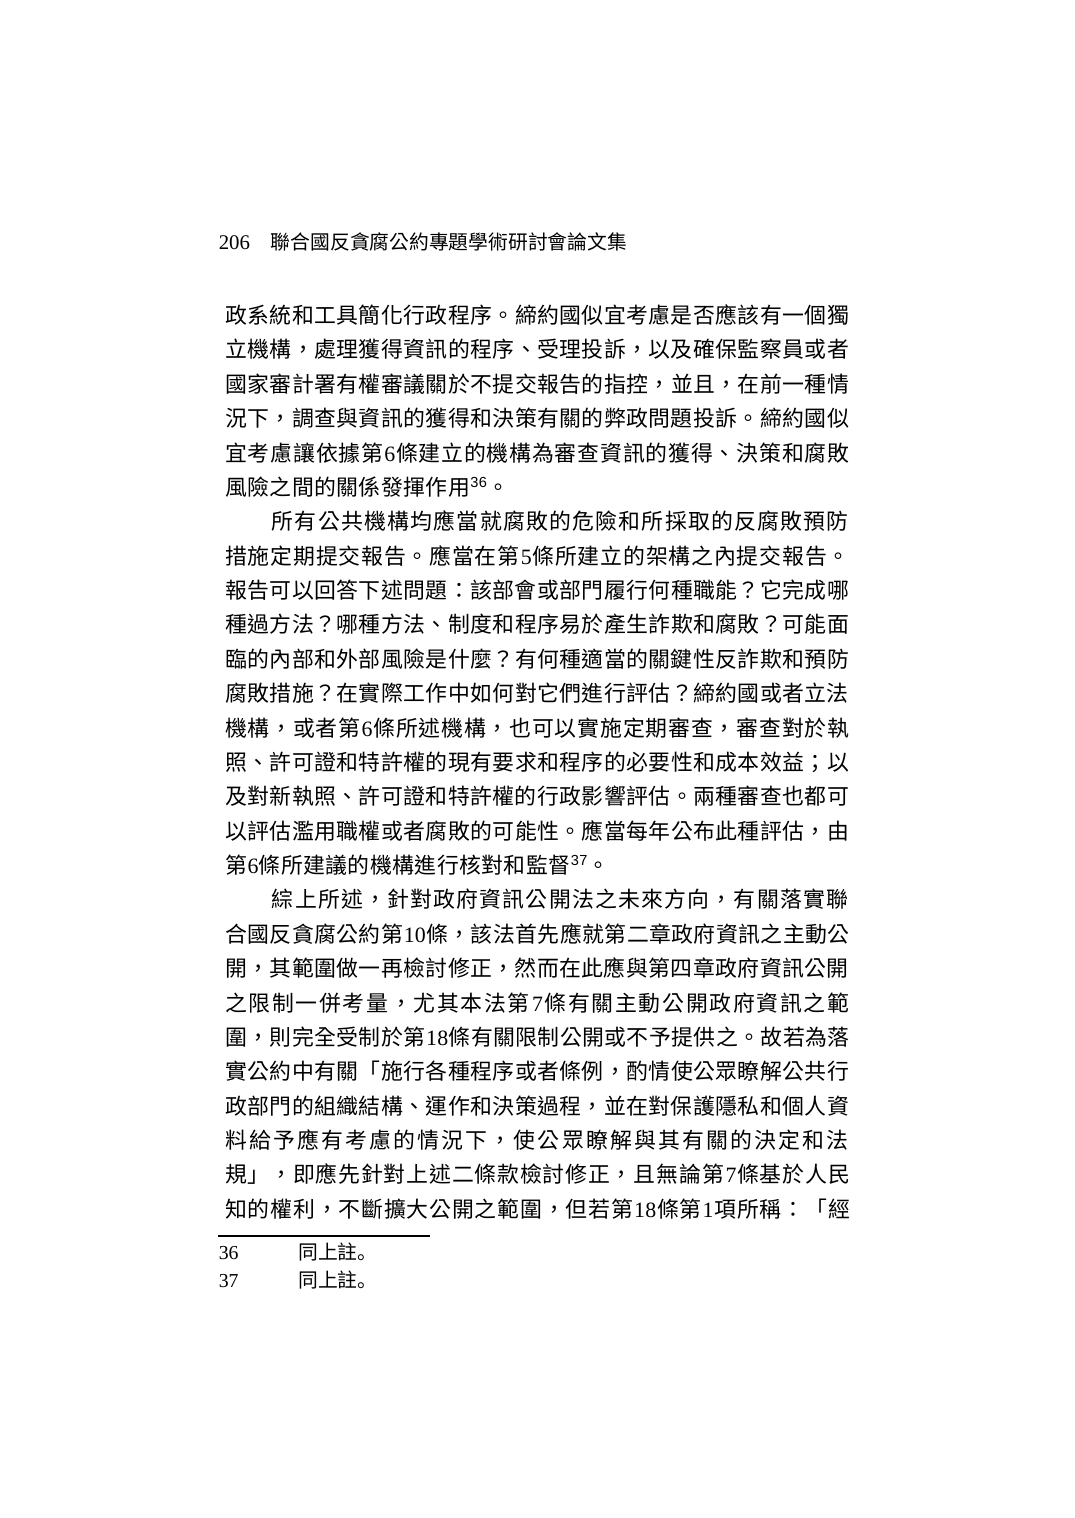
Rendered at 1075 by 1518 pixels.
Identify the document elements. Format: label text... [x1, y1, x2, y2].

text 綜上所述，針對政府資訊公開法之未來方向，有關落實聯合國反貪腐公約第10條，該法首先應就第二章政府資訊之主動公開，其範圍做一再檢討修正，然而在此應與第四章政府資訊公開之限制一併考量，尤其本法第7條有關主動公開政府資訊之範圍，則完全受制於第18條有關限制公開或不予提供之。故若為落實公約中有關「施行各種程序或者條例，酌情使公眾瞭解公共行政部門的組織結構、運作和決策過程，並在對保護隱私和個人資料給予應有考慮的情況下，使公眾瞭解與其有關的決定和法規」，即應先針對上述二條款檢討修正，且無論第7條基於人民知的權利，不斷擴大公開之範圍，但若第18條第1項所稱：「經 [225, 880, 850, 1223]
text 同上註。 [218, 1236, 856, 1265]
text 所有公共機構均應當就腐敗的危險和所採取的反腐敗預防措施定期提交報告。應當在第5條所建立的架構之內提交報告。報告可以回答下述問題：該部會或部門履行何種職能？它完成哪種過方法？哪種方法、制度和程序易於產生詐欺和腐敗？可能面臨的內部和外部風險是什麼？有何種適當的關鍵性反詐欺和預防腐敗措施？在實際工作中如何對它們進行評估？締約國或者立法機構，或者第6條所述機構，也可以實施定期審查，審查對於執照、許可證和特許權的現有要求和程序的必要性和成本效益；以及對新執照、許可證和特許權的行政影響評估。兩種審查也都可以評估濫用職權或者腐敗的可能性。應當每年公布此種評估，由第6條所建議的機構進行核對和監督。 [225, 502, 850, 880]
text 政系統和工具簡化行政程序。締約國似宜考慮是否應該有一個獨立機構，處理獲得資訊的程序、受理投訴，以及確保監察員或者國家審計署有權審議關於不提交報告的指控，並且，在前一種情況下，調查與資訊的獲得和決策有關的弊政問題投訴。締約國似宜考慮讓依據第6條建立的機構為審查資訊的獲得、決策和腐敗風險之間的關係發揮作用。 [225, 295, 850, 502]
text 同上註。 [218, 1265, 856, 1293]
